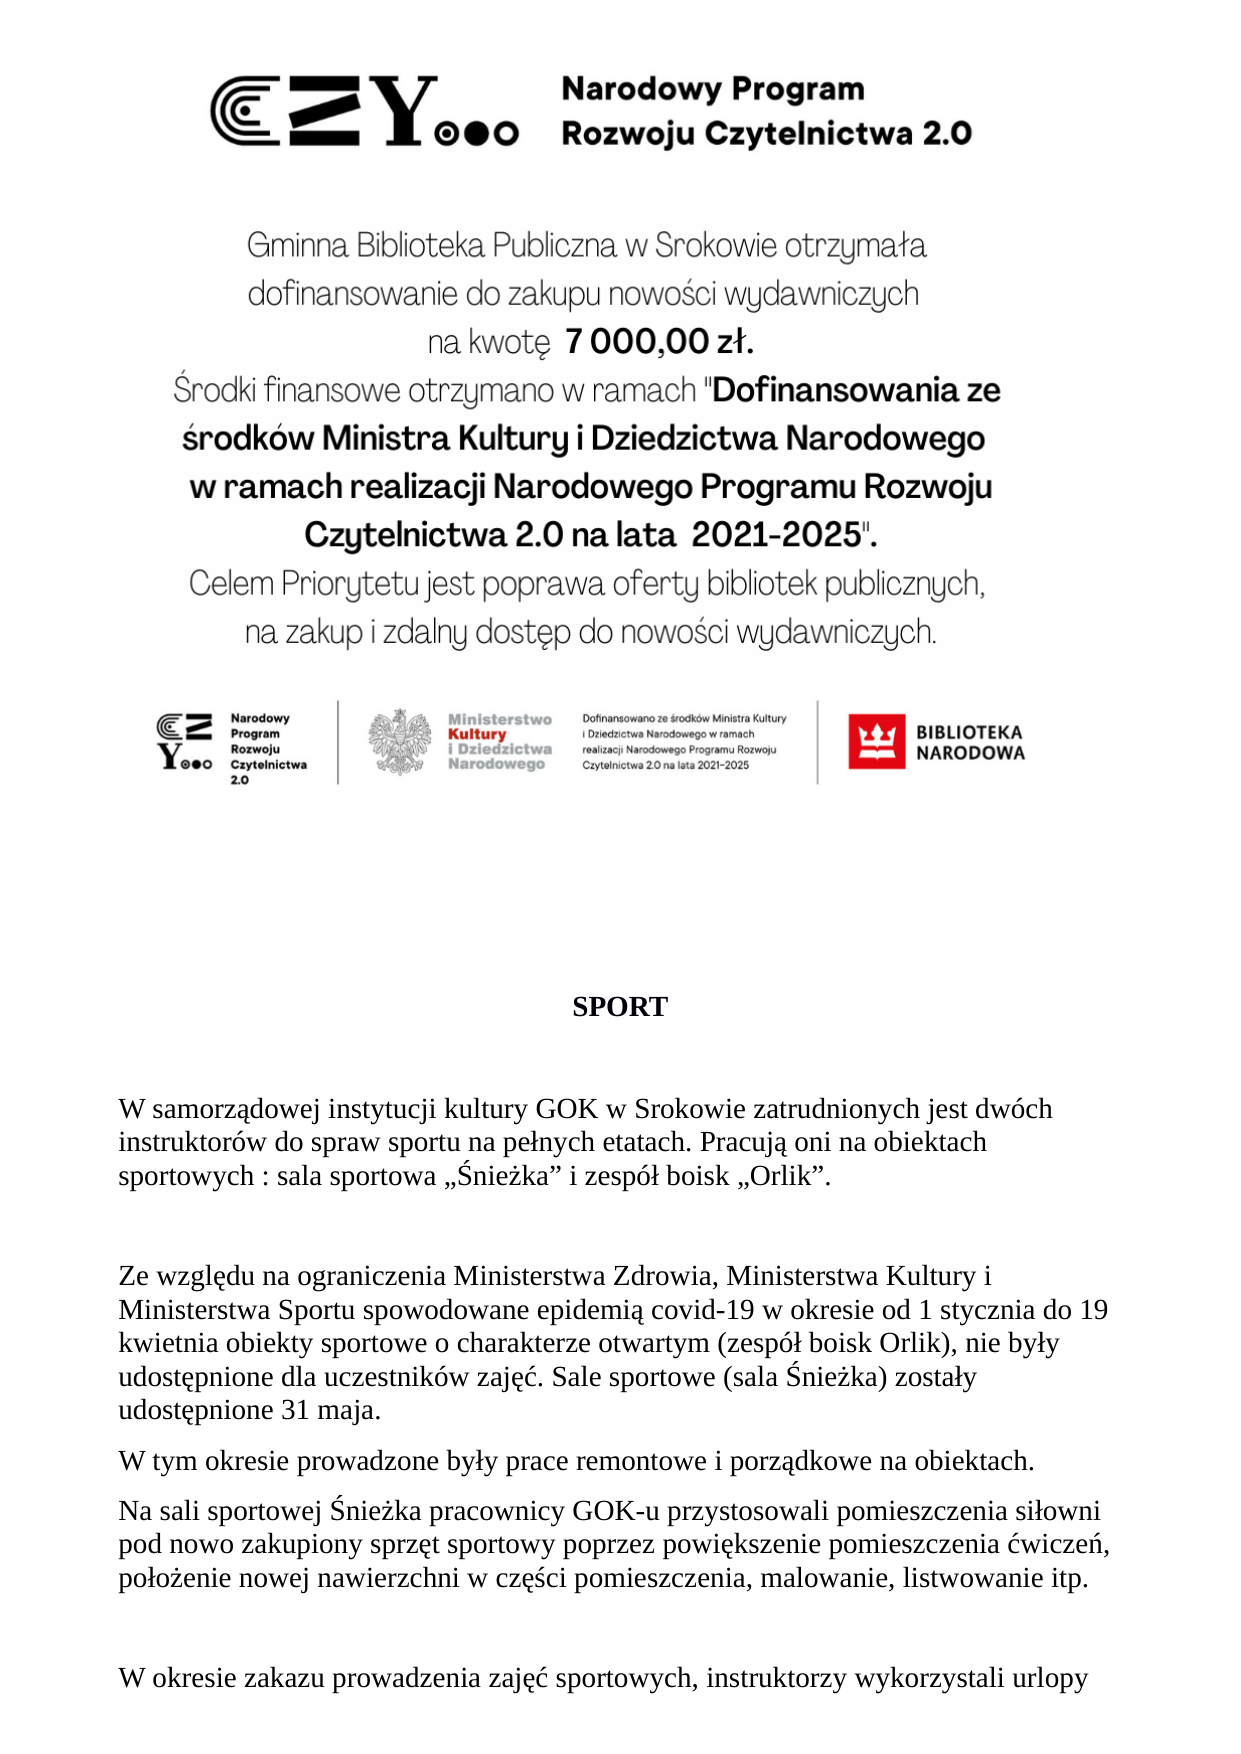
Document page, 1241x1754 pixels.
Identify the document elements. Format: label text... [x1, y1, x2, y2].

text Ze względu na ograniczenia Ministerstwa Zdrowia, Ministerstwa Kultury i Ministerstwa Sportu spowodowane epidemią covid-19 w okresie od 1 stycznia do 19 kwietnia obiekty sportowe o charakterze otwartym (zespół boisk Orlik), nie były udostępnione dla uczestników zajęć. Sale sportowe (sala Śnieżka) zostały udostępnione 31 maja. [118, 1258, 1122, 1426]
text Na sali sportowej Śnieżka pracownicy GOK-u przystosowali pomieszczenia siłowni pod nowo zakupiony sprzęt sportowy poprzez powiększenie pomieszczenia ćwiczeń, położenie nowej nawierzchni w części pomieszczenia, malowanie, listwowanie itp. [118, 1493, 1122, 1593]
text SPORT [118, 989, 1122, 1023]
text W okresie zakazu prowadzenia zajęć sportowych, instruktorzy wykorzystali urlopy [118, 1660, 1122, 1694]
text W samorządowej instytucji kultury GOK w Srokowie zatrudnionych jest dwóch instruktorów do spraw sportu na pełnych etatach. Pracują oni na obiektach sportowych : sala sportowa „Śnieżka” i zespół boisk „Orlik”. [118, 1091, 1122, 1191]
text W tym okresie prowadzone były prace remontowe i porządkowe na obiektach. [118, 1443, 1122, 1476]
